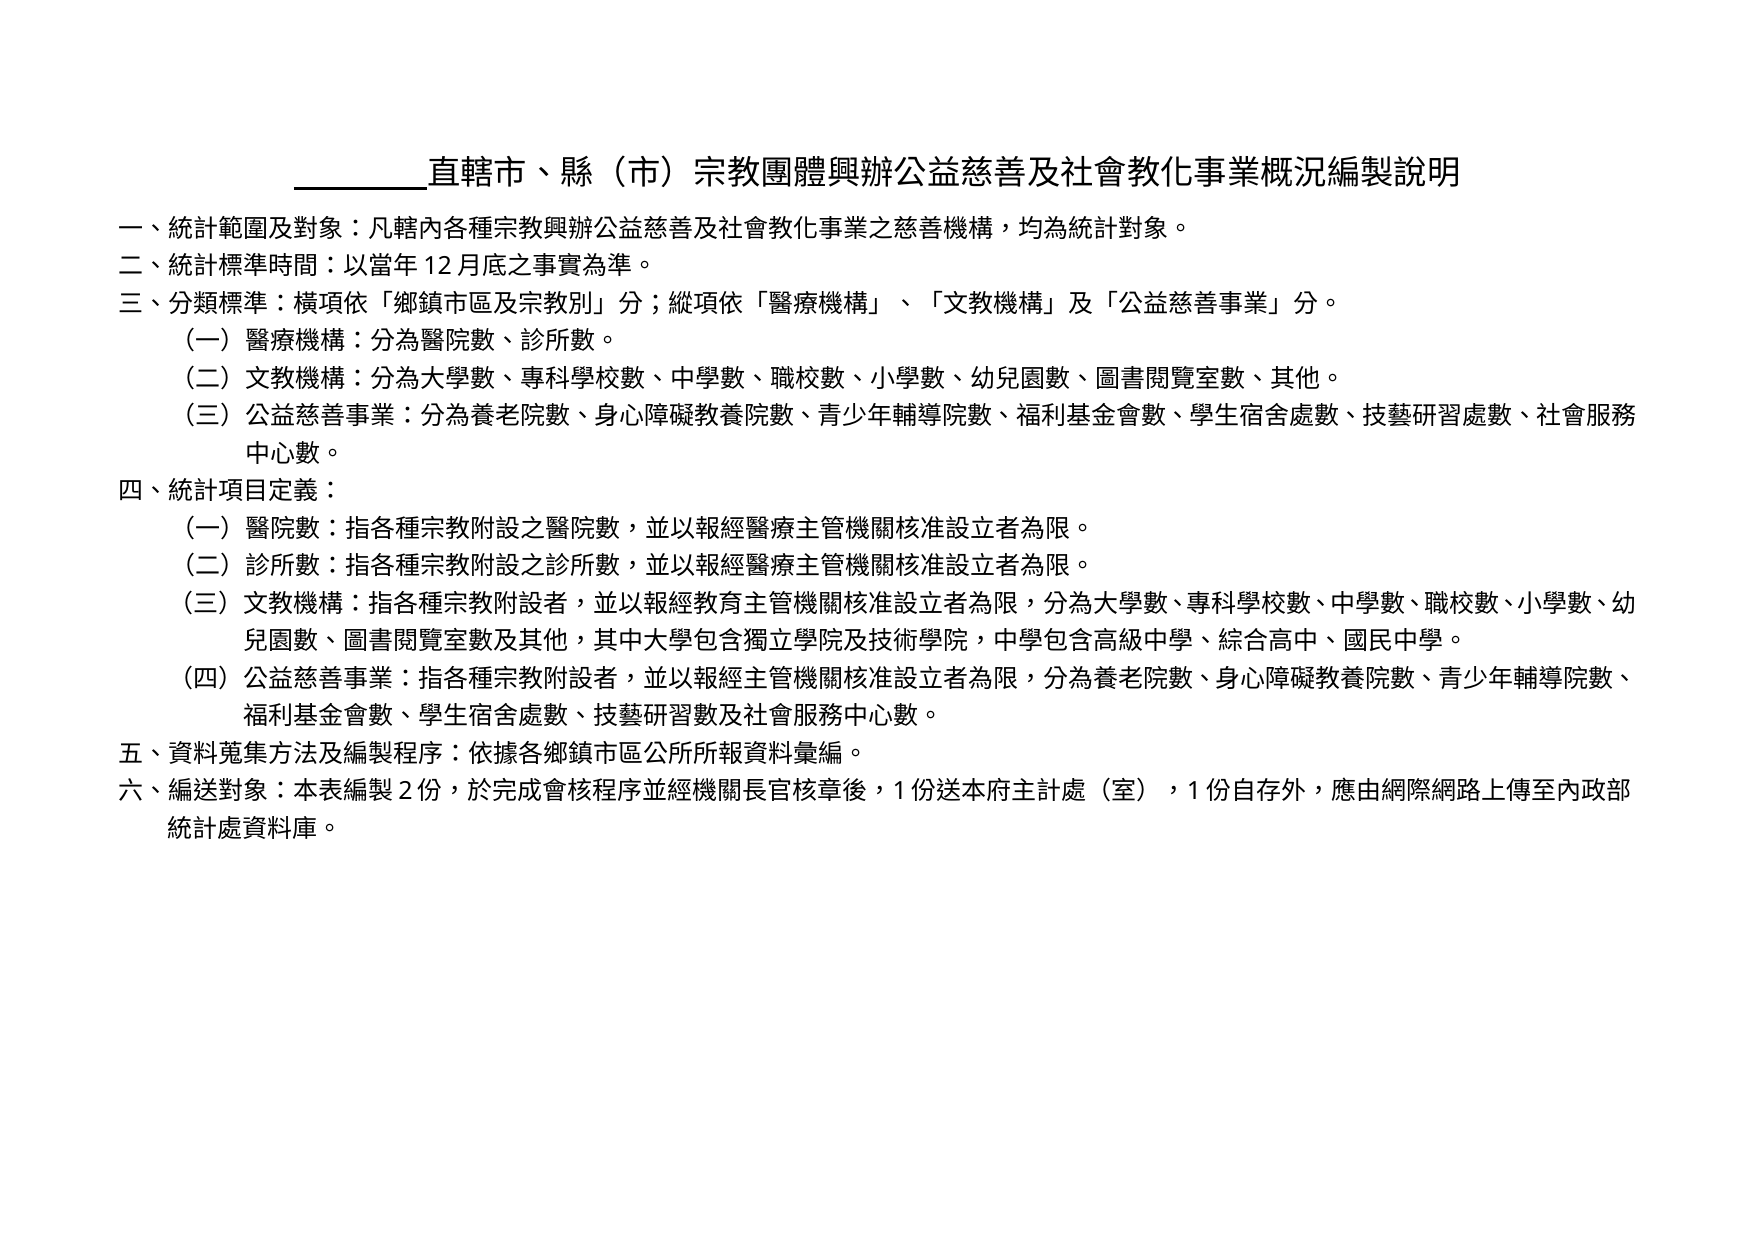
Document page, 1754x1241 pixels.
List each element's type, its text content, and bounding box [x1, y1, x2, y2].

text 二、統計標準時間：以當年12月底之事實為準。 [118, 245, 1636, 283]
text （一）醫療機構：分為醫院數、診所數。 [171, 320, 1636, 358]
text （四）公益慈善事業：指各種宗教附設者，並以報經主管機關核准設立者為限，分為養老院數、身心障礙教養院數、青少年輔導院數、福利基金會數、學生宿舍處數、技藝研習數及社會服務中心數。 [168, 658, 1636, 733]
text 一、統計範圍及對象：凡轄內各種宗教興辦公益慈善及社會教化事業之慈善機構，均為統計對象。 [118, 208, 1636, 245]
text 四、統計項目定義： [118, 470, 1636, 508]
text （二）文教機構：分為大學數、專科學校數、中學數、職校數、小學數、幼兒園數、圖書閱覽室數、其他。 [171, 358, 1636, 395]
text （一）醫院數：指各種宗教附設之醫院數，並以報經醫療主管機關核准設立者為限。 [171, 508, 1636, 545]
text 中心數。 [171, 433, 1636, 470]
text 六、編送對象：本表編製2份，於完成會核程序並經機關長官核章後，1份送本府主計處（室），1份自存外，應由網際網路上傳至內政部統計處資料庫。 [118, 770, 1636, 845]
text 直轄市、縣（市）宗教團體興辦公益慈善及社會教化事業概況編製說明 [118, 133, 1636, 208]
text 五、資料蒐集方法及編製程序：依據各鄉鎮市區公所所報資料彙編。 [118, 733, 1636, 770]
text （二）診所數：指各種宗教附設之診所數，並以報經醫療主管機關核准設立者為限。 [171, 545, 1636, 583]
text （三）文教機構：指各種宗教附設者，並以報經教育主管機關核准設立者為限，分為大學數、專科學校數、中學數、職校數、小學數、幼兒園數、圖書閱覽室數及其他，其中大學包含獨立學院及技術學院，中學包含高級中學、綜合高中、國民中學。 [168, 583, 1636, 658]
text （三）公益慈善事業：分為養老院數、身心障礙教養院數、青少年輔導院數、福利基金會數、學生宿舍處數、技藝研習處數、社會服務 [171, 395, 1636, 433]
text 三、分類標準：橫項依「鄉鎮市區及宗教別」分；縱項依「醫療機構」、「文教機構」及「公益慈善事業」分。 [118, 283, 1636, 320]
